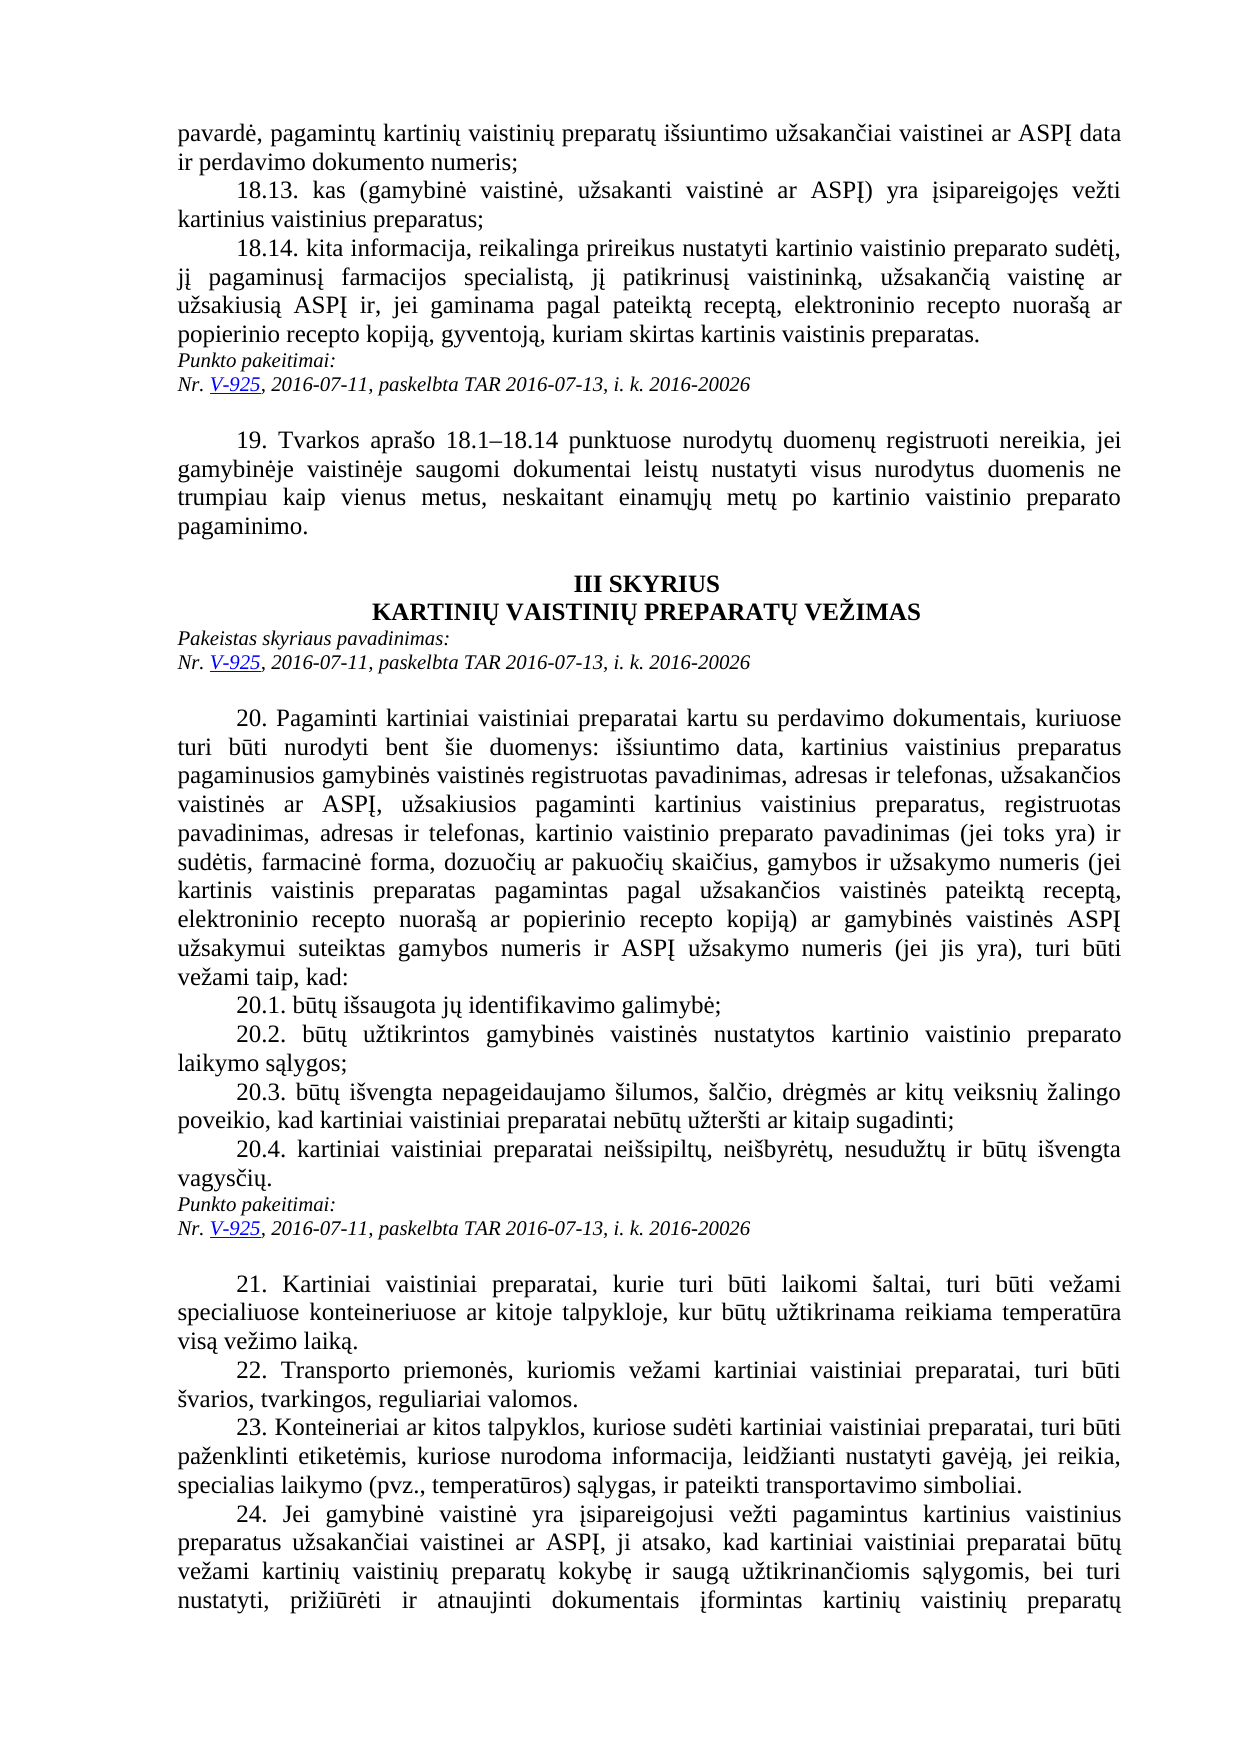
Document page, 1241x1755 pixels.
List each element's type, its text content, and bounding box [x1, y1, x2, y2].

text 18.14. kita informacija, reikalinga prireikus nustatyti kartinio vaistinio preparato sudėtį, jį pagaminusį farmacijos specialistą, jį patikrinusį vaistininką, užsakančią vaistinę ar užsakiusią ASPĮ ir, jei gaminama pagal pateiktą receptą, elektroninio recepto nuorašą ar popierinio recepto kopiją, gyventoją, kuriam skirtas kartinis vaistinis preparatas. [177, 233, 1122, 348]
text Punkto pakeitimai: [177, 348, 1122, 372]
text Nr. V-925, 2016-07-11, paskelbta TAR 2016-07-13, i. k. 2016-20026 [177, 650, 1122, 674]
text 20. Pagaminti kartiniai vaistiniai preparatai kartu su perdavimo dokumentais, kuriuose turi būti nurodyti bent šie duomenys: išsiuntimo data, kartinius vaistinius preparatus pagaminusios gamybinės vaistinės registruotas pavadinimas, adresas ir telefonas, užsakančios vaistinės ar ASPĮ, užsakiusios pagaminti kartinius vaistinius preparatus, registruotas pavadinimas, adresas ir telefonas, kartinio vaistinio preparato pavadinimas (jei toks yra) ir sudėtis, farmacinė forma, dozuočių ar pakuočių skaičius, gamybos ir užsakymo numeris (jei kartinis vaistinis preparatas pagamintas pagal užsakančios vaistinės pateiktą receptą, elektroninio recepto nuorašą ar popierinio recepto kopiją) ar gamybinės vaistinės ASPĮ užsakymui suteiktas gamybos numeris ir ASPĮ užsakymo numeris (jei jis yra), turi būti vežami taip, kad: [177, 703, 1122, 991]
text Nr. V-925, 2016-07-11, paskelbta TAR 2016-07-13, i. k. 2016-20026 [177, 1216, 1122, 1240]
text 20.2. būtų užtikrintos gamybinės vaistinės nustatytos kartinio vaistinio preparato laikymo sąlygos; [177, 1019, 1122, 1077]
text 20.4. kartiniai vaistiniai preparatai neišsipiltų, neišbyrėtų, nesudužtų ir būtų išvengta vagysčių. [177, 1134, 1122, 1192]
text Pakeistas skyriaus pavadinimas: [177, 626, 1122, 650]
text 19. Tvarkos aprašo 18.1–18.14 punktuose nurodytų duomenų registruoti nereikia, jei gamybinėje vaistinėje saugomi dokumentai leistų nustatyti visus nurodytus duomenis ne trumpiau kaip vienus metus, neskaitant einamųjų metų po kartinio vaistinio preparato pagaminimo. [177, 425, 1122, 540]
text Punkto pakeitimai: [177, 1192, 1122, 1216]
text III SKYRIUS KARTINIŲ VAISTINIŲ PREPARATŲ VEŽIMAS [177, 569, 1122, 626]
text 20.1. būtų išsaugota jų identifikavimo galimybė; [177, 991, 1122, 1019]
text 24. Jei gamybinė vaistinė yra įsipareigojusi vežti pagamintus kartinius vaistinius preparatus užsakančiai vaistinei ar ASPĮ, ji atsako, kad kartiniai vaistiniai preparatai būtų vežami kartinių vaistinių preparatų kokybę ir saugą užtikrinančiomis sąlygomis, bei turi nustatyti, prižiūrėti ir atnaujinti dokumentais įformintas kartinių vaistinių preparatų [177, 1499, 1122, 1614]
text pavardė, pagamintų kartinių vaistinių preparatų išsiuntimo užsakančiai vaistinei ar ASPĮ data ir perdavimo dokumento numeris; [177, 118, 1122, 176]
text 22. Transporto priemonės, kuriomis vežami kartiniai vaistiniai preparatai, turi būti švarios, tvarkingos, reguliariai valomos. [177, 1355, 1122, 1412]
text 21. Kartiniai vaistiniai preparatai, kurie turi būti laikomi šaltai, turi būti vežami specialiuose konteineriuose ar kitoje talpykloje, kur būtų užtikrinama reikiama temperatūra visą vežimo laiką. [177, 1269, 1122, 1355]
text 18.13. kas (gamybinė vaistinė, užsakanti vaistinė ar ASPĮ) yra įsipareigojęs vežti kartinius vaistinius preparatus; [177, 176, 1122, 233]
text 20.3. būtų išvengta nepageidaujamo šilumos, šalčio, drėgmės ar kitų veiksnių žalingo poveikio, kad kartiniai vaistiniai preparatai nebūtų užteršti ar kitaip sugadinti; [177, 1077, 1122, 1134]
text Nr. V-925, 2016-07-11, paskelbta TAR 2016-07-13, i. k. 2016-20026 [177, 372, 1122, 396]
text 23. Konteineriai ar kitos talpyklos, kuriose sudėti kartiniai vaistiniai preparatai, turi būti paženklinti etiketėmis, kuriose nurodoma informacija, leidžianti nustatyti gavėją, jei reikia, specialias laikymo (pvz., temperatūros) sąlygas, ir pateikti transportavimo simboliai. [177, 1412, 1122, 1499]
